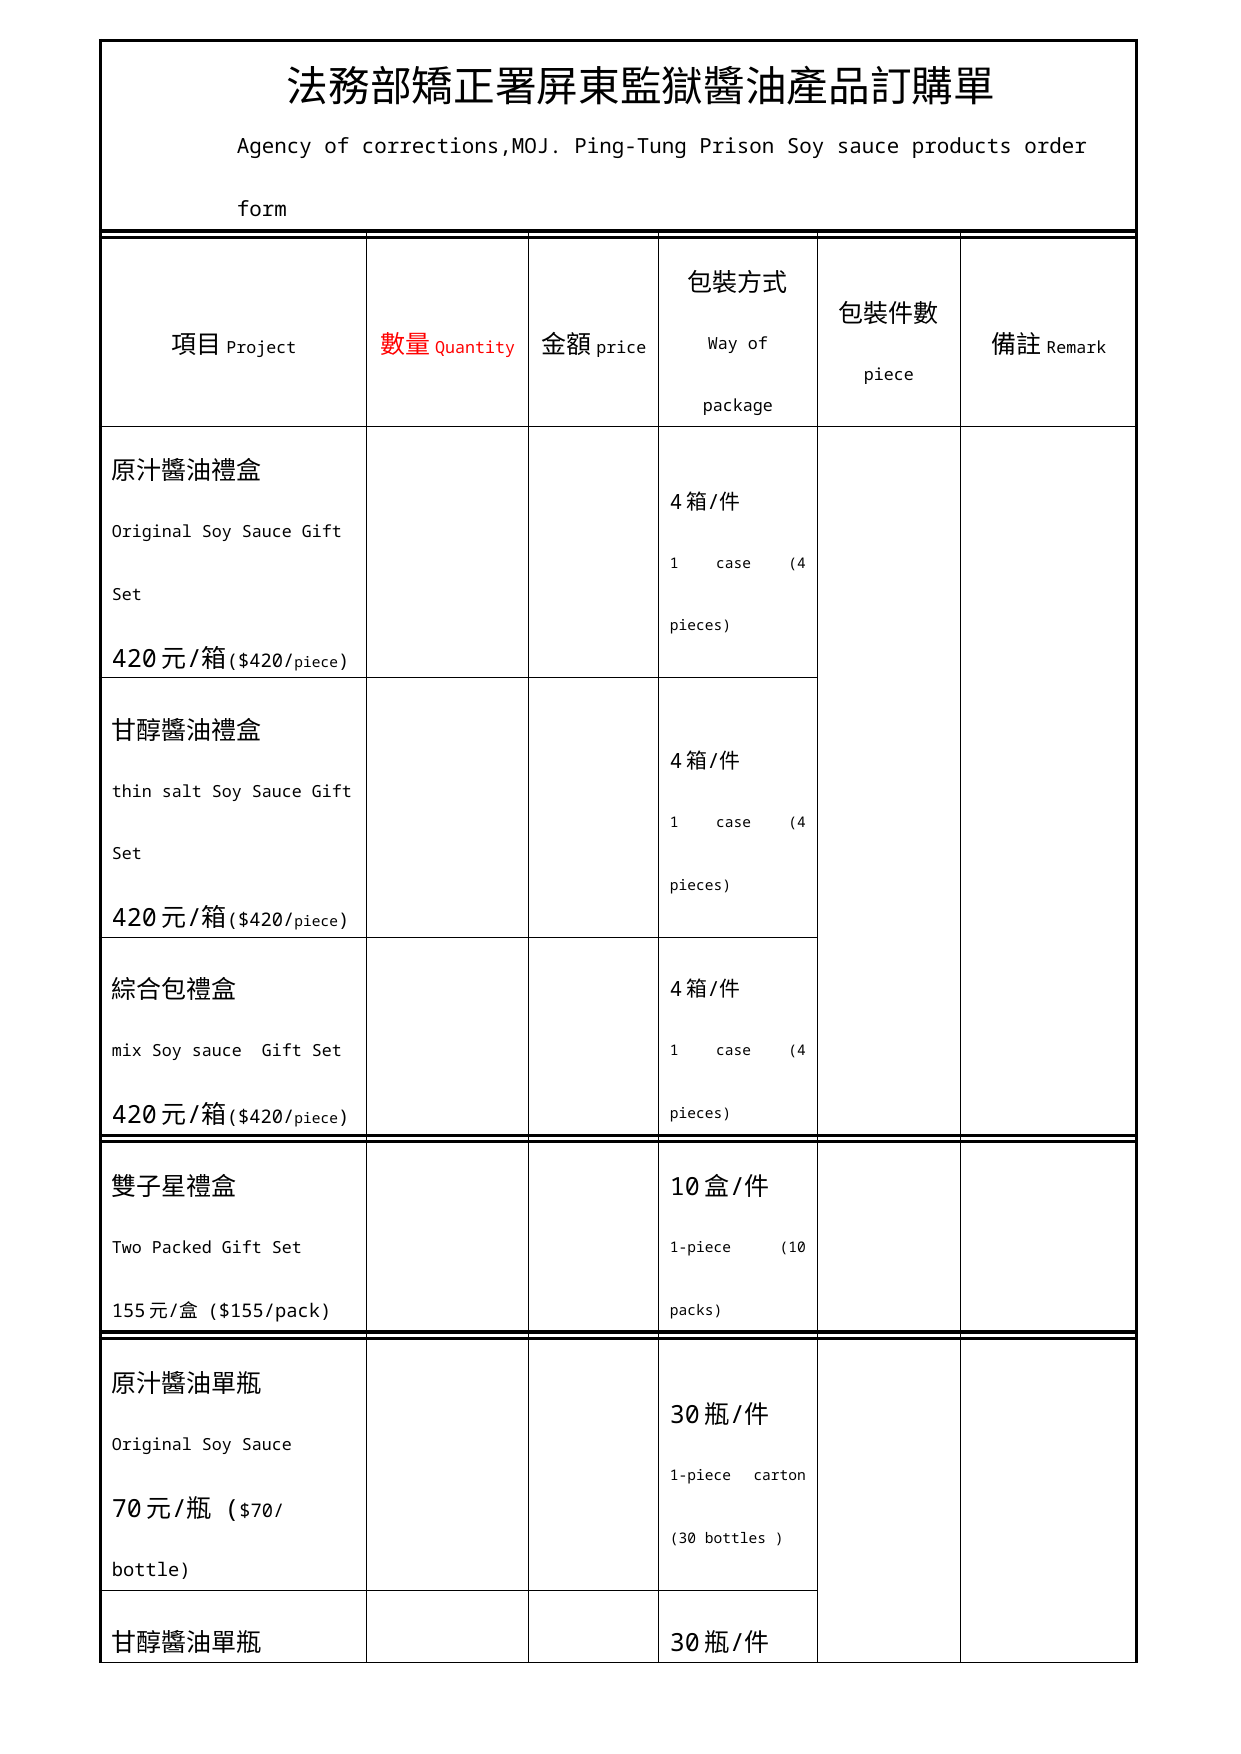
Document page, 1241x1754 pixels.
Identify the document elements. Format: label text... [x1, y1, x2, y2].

table_cell [961, 1340, 1135, 1662]
table_cell [367, 1340, 528, 1590]
table_cell [961, 427, 1135, 1133]
table_cell [529, 1143, 658, 1330]
table_cell [367, 427, 528, 677]
table_header 法務部矯正署屏東監獄醬油產品訂購單 Agency of corrections,MOJ. Ping-Tung Prison Soy sauce products order form [102, 42, 1135, 229]
table_cell [529, 1340, 658, 1590]
table_cell [529, 1591, 658, 1662]
table_cell 綜合包禮盒 mix Soy sauce Gift Set 420元/箱($420/piece) [102, 938, 366, 1133]
table_cell 包裝件數piece [818, 239, 960, 426]
table_cell [367, 678, 528, 937]
table_cell [367, 1591, 528, 1662]
table_cell [818, 427, 960, 1133]
table_cell [818, 1143, 960, 1330]
table_cell [529, 427, 658, 677]
table_cell 金額price [529, 239, 658, 426]
table_cell 數量Quantity [367, 239, 528, 426]
table_cell 原汁醬油禮盒 Original Soy Sauce Gift Set 420元/箱($420/piece) [102, 427, 366, 677]
table_cell [961, 1143, 1135, 1330]
table_cell [529, 678, 658, 937]
table_cell 甘醇醬油單瓶 [102, 1591, 366, 1662]
table_cell 10盒/件 1-piece (10 packs) [659, 1143, 817, 1330]
table_cell 包裝方式 Way of package [659, 239, 817, 426]
table_cell 4箱/件 1 case (4 pieces) [659, 938, 817, 1133]
table_cell 30瓶/件 [659, 1591, 817, 1662]
table_cell 4箱/件 1 case (4 pieces) [659, 427, 817, 677]
table_cell [367, 938, 528, 1133]
table_cell [367, 1143, 528, 1330]
table_cell [818, 1340, 960, 1662]
table_cell 雙子星禮盒 Two Packed Gift Set 155元/盒 ($155/pack) [102, 1143, 366, 1330]
table_cell 項目Project [102, 239, 366, 426]
table_cell 原汁醬油單瓶 Original Soy Sauce 70元/瓶 ($70/ bottle) [102, 1340, 366, 1590]
table_cell [529, 938, 658, 1133]
table_cell 備註Remark [961, 239, 1135, 426]
table_cell 4箱/件 1 case (4 pieces) [659, 678, 817, 937]
table_cell 30瓶/件 1-piece carton (30 bottles ) [659, 1340, 817, 1590]
table_cell 甘醇醬油禮盒 thin salt Soy Sauce Gift Set 420元/箱($420/piece) [102, 678, 366, 937]
